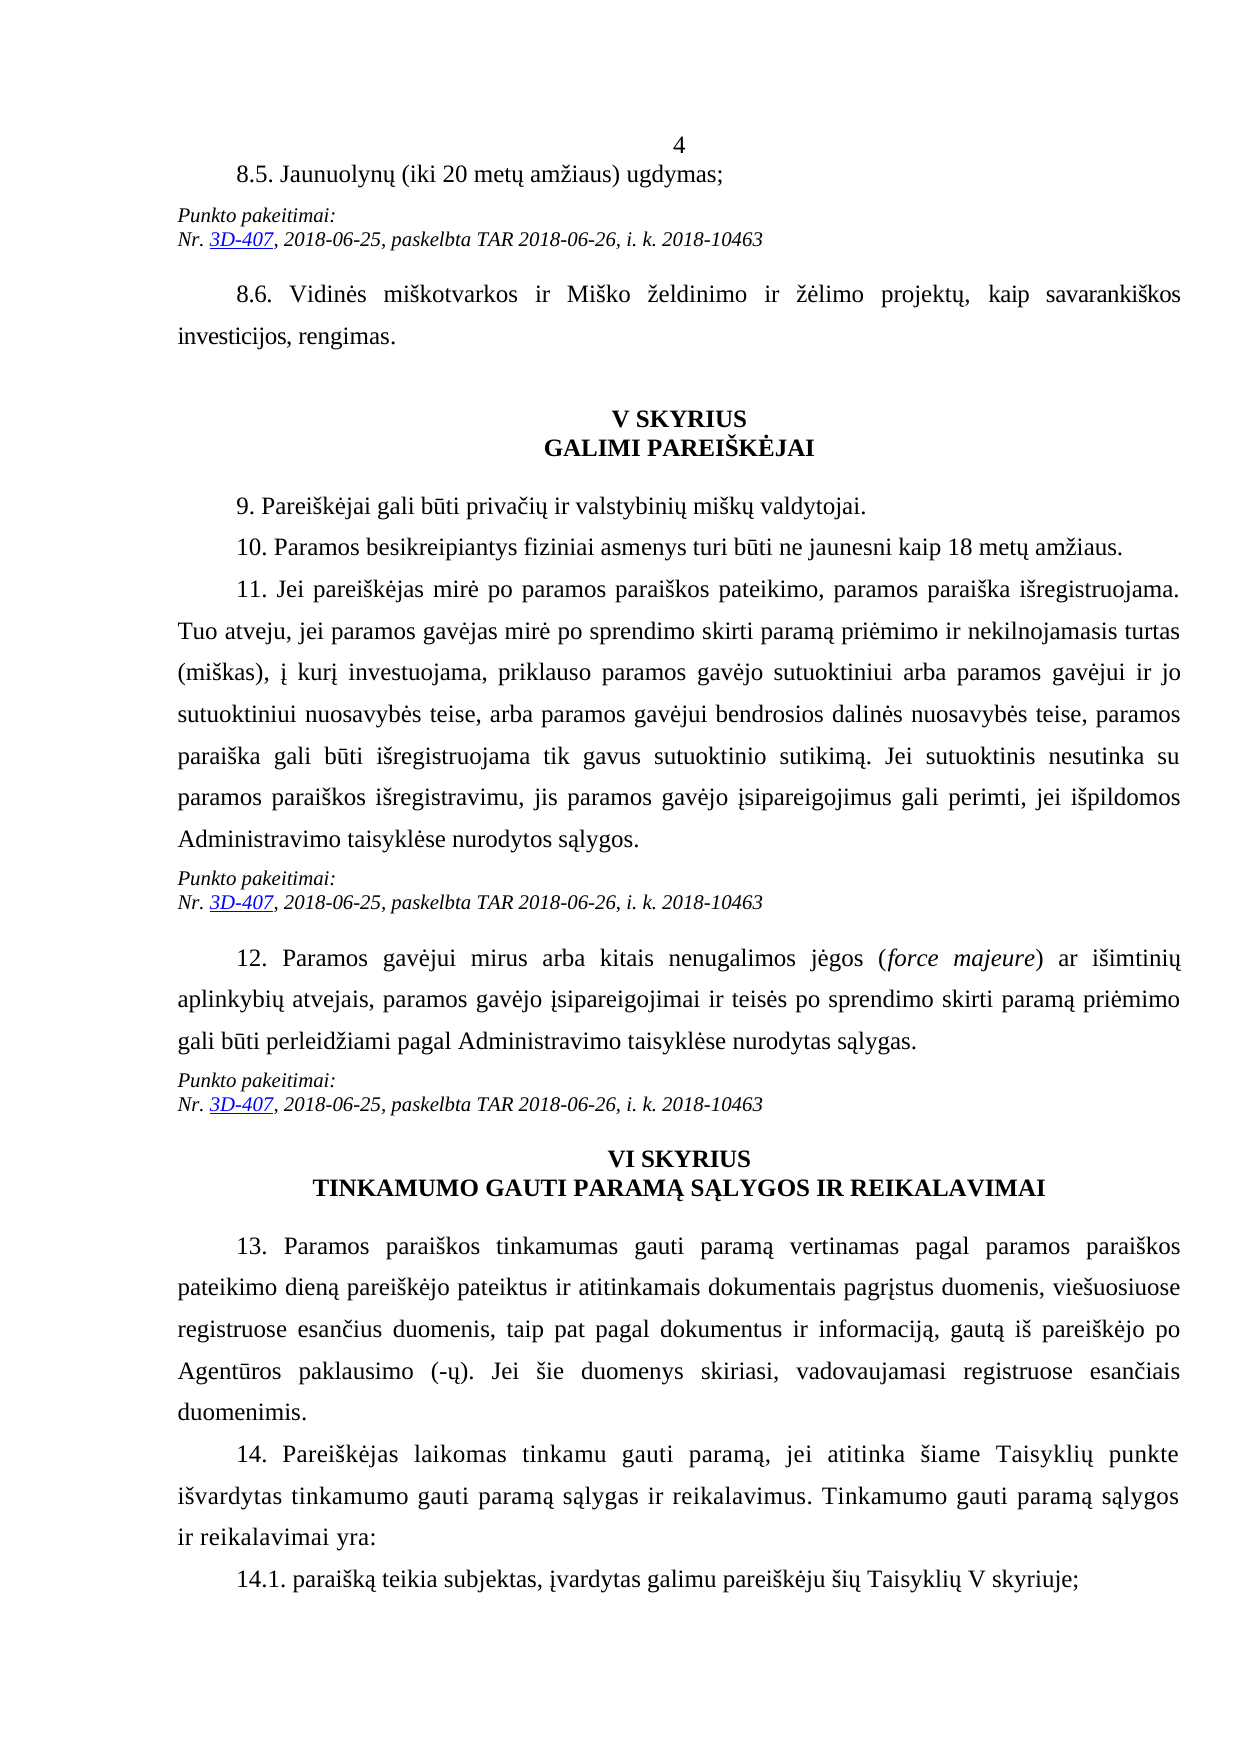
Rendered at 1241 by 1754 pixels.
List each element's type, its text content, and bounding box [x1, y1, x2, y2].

text Punkto pakeitimai: [177, 866, 1181, 890]
text 10. Paramos besikreipiantys fiziniai asmenys turi būti ne jaunesni kaip 18 metų amžiaus. [177, 532, 1181, 561]
text Punkto pakeitimai: [177, 203, 1181, 227]
text V SKYRIUS [177, 404, 1181, 433]
text Nr. 3D-407, 2018-06-25, paskelbta TAR 2018-06-26, i. k. 2018-10463 [177, 890, 1181, 914]
text Nr. 3D-407, 2018-06-25, paskelbta TAR 2018-06-26, i. k. 2018-10463 [177, 1092, 1181, 1116]
text 14. Pareiškėjas laikomas tinkamu gauti paramą, jei atitinka šiame Taisyklių punkte išvardytas tinkamumo gauti paramą sąlygas ir reikalavimus. Tinkamumo gauti paramą sąlygos ir reikalavimai yra: [177, 1439, 1181, 1551]
text 8.6. Vidinės miškotvarkos ir Miško želdinimo ir žėlimo projektų, kaip savarankiškos investicijos, rengimas. [177, 279, 1181, 350]
text Punkto pakeitimai: [177, 1068, 1181, 1092]
text VI SKYRIUS [177, 1144, 1181, 1173]
text 8.5. Jaunuolynų (iki 20 metų amžiaus) ugdymas; [177, 159, 1181, 188]
text TINKAMUMO GAUTI PARAMĄ SĄLYGOS IR REIKALAVIMAI [177, 1173, 1181, 1202]
text 12. Paramos gavėjui mirus arba kitais nenugalimos jėgos (force majeure) ar išimtinių aplinkybių atvejais, paramos gavėjo įsipareigojimai ir teisės po sprendimo skirti paramą priėmimo gali būti perleidžiami pagal Administravimo taisyklėse nurodytas sąlygas. [177, 943, 1181, 1055]
text 11. Jei pareiškėjas mirė po paramos paraiškos pateikimo, paramos paraiška išregistruojama. Tuo atveju, jei paramos gavėjas mirė po sprendimo skirti paramą priėmimo ir nekilnojamasis turtas (miškas), į kurį investuojama, priklauso paramos gavėjo sutuoktiniui arba paramos gavėjui ir jo sutuoktiniui nuosavybės teise, arba paramos gavėjui bendrosios dalinės nuosavybės teise, paramos paraiška gali būti išregistruojama tik gavus sutuoktinio sutikimą. Jei sutuoktinis nesutinka su paramos paraiškos išregistravimu, jis paramos gavėjo įsipareigojimus gali perimti, jei išpildomos Administravimo taisyklėse nurodytos sąlygos. [177, 574, 1181, 853]
text Nr. 3D-407, 2018-06-25, paskelbta TAR 2018-06-26, i. k. 2018-10463 [177, 227, 1181, 251]
text 13. Paramos paraiškos tinkamumas gauti paramą vertinamas pagal paramos paraiškos pateikimo dieną pareiškėjo pateiktus ir atitinkamais dokumentais pagrįstus duomenis, viešuosiuose registruose esančius duomenis, taip pat pagal dokumentus ir informaciją, gautą iš pareiškėjo po Agentūros paklausimo (-ų). Jei šie duomenys skiriasi, vadovaujamasi registruose esančiais duomenimis. [177, 1231, 1181, 1426]
text 9. Pareiškėjai gali būti privačių ir valstybinių miškų valdytojai. [177, 491, 1181, 519]
text 14.1. paraišką teikia subjektas, įvardytas galimu pareiškėju šių Taisyklių V skyriuje; [177, 1564, 1181, 1593]
text GALIMI PAREIŠKĖJAI [177, 433, 1181, 462]
